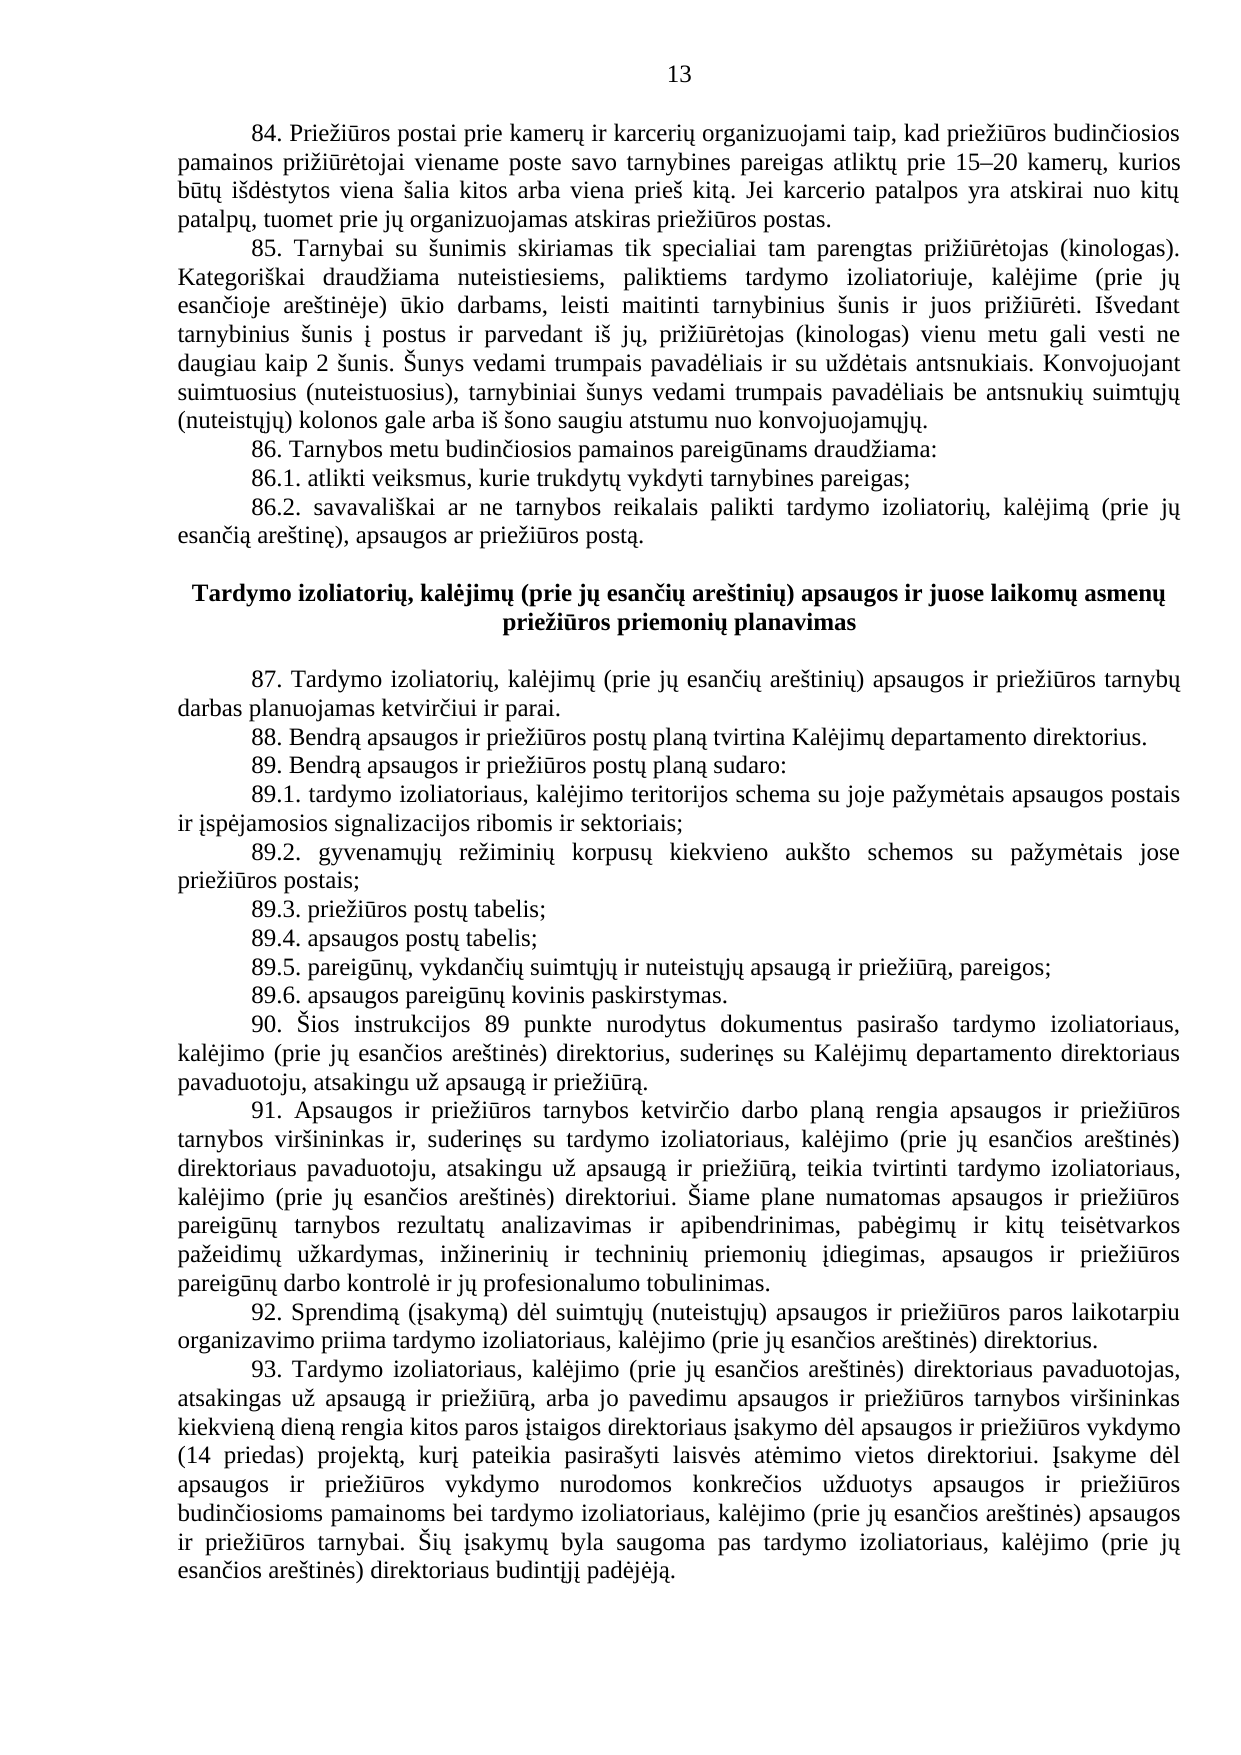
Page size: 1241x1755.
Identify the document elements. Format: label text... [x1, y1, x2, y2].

text 89. Bendrą apsaugos ir priežiūros postų planą sudaro: [177, 751, 1181, 779]
text 87. Tardymo izoliatorių, kalėjimų (prie jų esančių areštinių) apsaugos ir priežiūros tarnybų darbas planuojamas ketvirčiui ir parai. [177, 664, 1181, 722]
text 89.5. pareigūnų, vykdančių suimtųjų ir nuteistųjų apsaugą ir priežiūrą, pareigos; [177, 952, 1181, 981]
text 92. Sprendimą (įsakymą) dėl suimtųjų (nuteistųjų) apsaugos ir priežiūros paros laikotarpiu organizavimo priima tardymo izoliatoriaus, kalėjimo (prie jų esančios areštinės) direktorius. [177, 1297, 1181, 1354]
text 88. Bendrą apsaugos ir priežiūros postų planą tvirtina Kalėjimų departamento direktorius. [177, 722, 1181, 751]
text 86. Tarnybos metu budinčiosios pamainos pareigūnams draudžiama: [177, 434, 1181, 463]
text 89.4. apsaugos postų tabelis; [177, 923, 1181, 952]
text 91. Apsaugos ir priežiūros tarnybos ketvirčio darbo planą rengia apsaugos ir priežiūros tarnybos viršininkas ir, suderinęs su tardymo izoliatoriaus, kalėjimo (prie jų esančios areštinės) direktoriaus pavaduotoju, atsakingu už apsaugą ir priežiūrą, teikia tvirtinti tardymo izoliatoriaus, kalėjimo (prie jų esančios areštinės) direktoriui. Šiame plane numatomas apsaugos ir priežiūros pareigūnų tarnybos rezultatų analizavimas ir apibendrinimas, pabėgimų ir kitų teisėtvarkos pažeidimų užkardymas, inžinerinių ir techninių priemonių įdiegimas, apsaugos ir priežiūros pareigūnų darbo kontrolė ir jų profesionalumo tobulinimas. [177, 1096, 1181, 1297]
text 89.3. priežiūros postų tabelis; [177, 894, 1181, 923]
text 93. Tardymo izoliatoriaus, kalėjimo (prie jų esančios areštinės) direktoriaus pavaduotojas, atsakingas už apsaugą ir priežiūrą, arba jo pavedimu apsaugos ir priežiūros tarnybos viršininkas kiekvieną dieną rengia kitos paros įstaigos direktoriaus įsakymo dėl apsaugos ir priežiūros vykdymo (14 priedas) projektą, kurį pateikia pasirašyti laisvės atėmimo vietos direktoriui. Įsakyme dėl apsaugos ir priežiūros vykdymo nurodomos konkrečios užduotys apsaugos ir priežiūros budinčiosioms pamainoms bei tardymo izoliatoriaus, kalėjimo (prie jų esančios areštinės) apsaugos ir priežiūros tarnybai. Šių įsakymų byla saugoma pas tardymo izoliatoriaus, kalėjimo (prie jų esančios areštinės) direktoriaus budintįjį padėjėją. [177, 1354, 1181, 1584]
text 89.6. apsaugos pareigūnų kovinis paskirstymas. [177, 981, 1181, 1009]
text 89.1. tardymo izoliatoriaus, kalėjimo teritorijos schema su joje pažymėtais apsaugos postais ir įspėjamosios signalizacijos ribomis ir sektoriais; [177, 779, 1181, 837]
text Tardymo izoliatorių, kalėjimų (prie jų esančių areštinių) apsaugos ir juose laikomų asmenų priežiūros priemonių planavimas [177, 578, 1181, 636]
text 86.1. atlikti veiksmus, kurie trukdytų vykdyti tarnybines pareigas; [177, 463, 1181, 492]
text 86.2. savavališkai ar ne tarnybos reikalais palikti tardymo izoliatorių, kalėjimą (prie jų esančią areštinę), apsaugos ar priežiūros postą. [177, 492, 1181, 549]
text 89.2. gyvenamųjų režiminių korpusų kiekvieno aukšto schemos su pažymėtais jose priežiūros postais; [177, 837, 1181, 894]
text 85. Tarnybai su šunimis skiriamas tik specialiai tam parengtas prižiūrėtojas (kinologas). Kategoriškai draudžiama nuteistiesiems, paliktiems tardymo izoliatoriuje, kalėjime (prie jų esančioje areštinėje) ūkio darbams, leisti maitinti tarnybinius šunis ir juos prižiūrėti. Išvedant tarnybinius šunis į postus ir parvedant iš jų, prižiūrėtojas (kinologas) vienu metu gali vesti ne daugiau kaip 2 šunis. Šunys vedami trumpais pavadėliais ir su uždėtais antsnukiais. Konvojuojant suimtuosius (nuteistuosius), tarnybiniai šunys vedami trumpais pavadėliais be antsnukių suimtųjų (nuteistųjų) kolonos gale arba iš šono saugiu atstumu nuo konvojuojamųjų. [177, 233, 1181, 434]
text 90. Šios instrukcijos 89 punkte nurodytus dokumentus pasirašo tardymo izoliatoriaus, kalėjimo (prie jų esančios areštinės) direktorius, suderinęs su Kalėjimų departamento direktoriaus pavaduotoju, atsakingu už apsaugą ir priežiūrą. [177, 1009, 1181, 1096]
text 84. Priežiūros postai prie kamerų ir karcerių organizuojami taip, kad priežiūros budinčiosios pamainos prižiūrėtojai viename poste savo tarnybines pareigas atliktų prie 15–20 kamerų, kurios būtų išdėstytos viena šalia kitos arba viena prieš kitą. Jei karcerio patalpos yra atskirai nuo kitų patalpų, tuomet prie jų organizuojamas atskiras priežiūros postas. [177, 118, 1181, 233]
